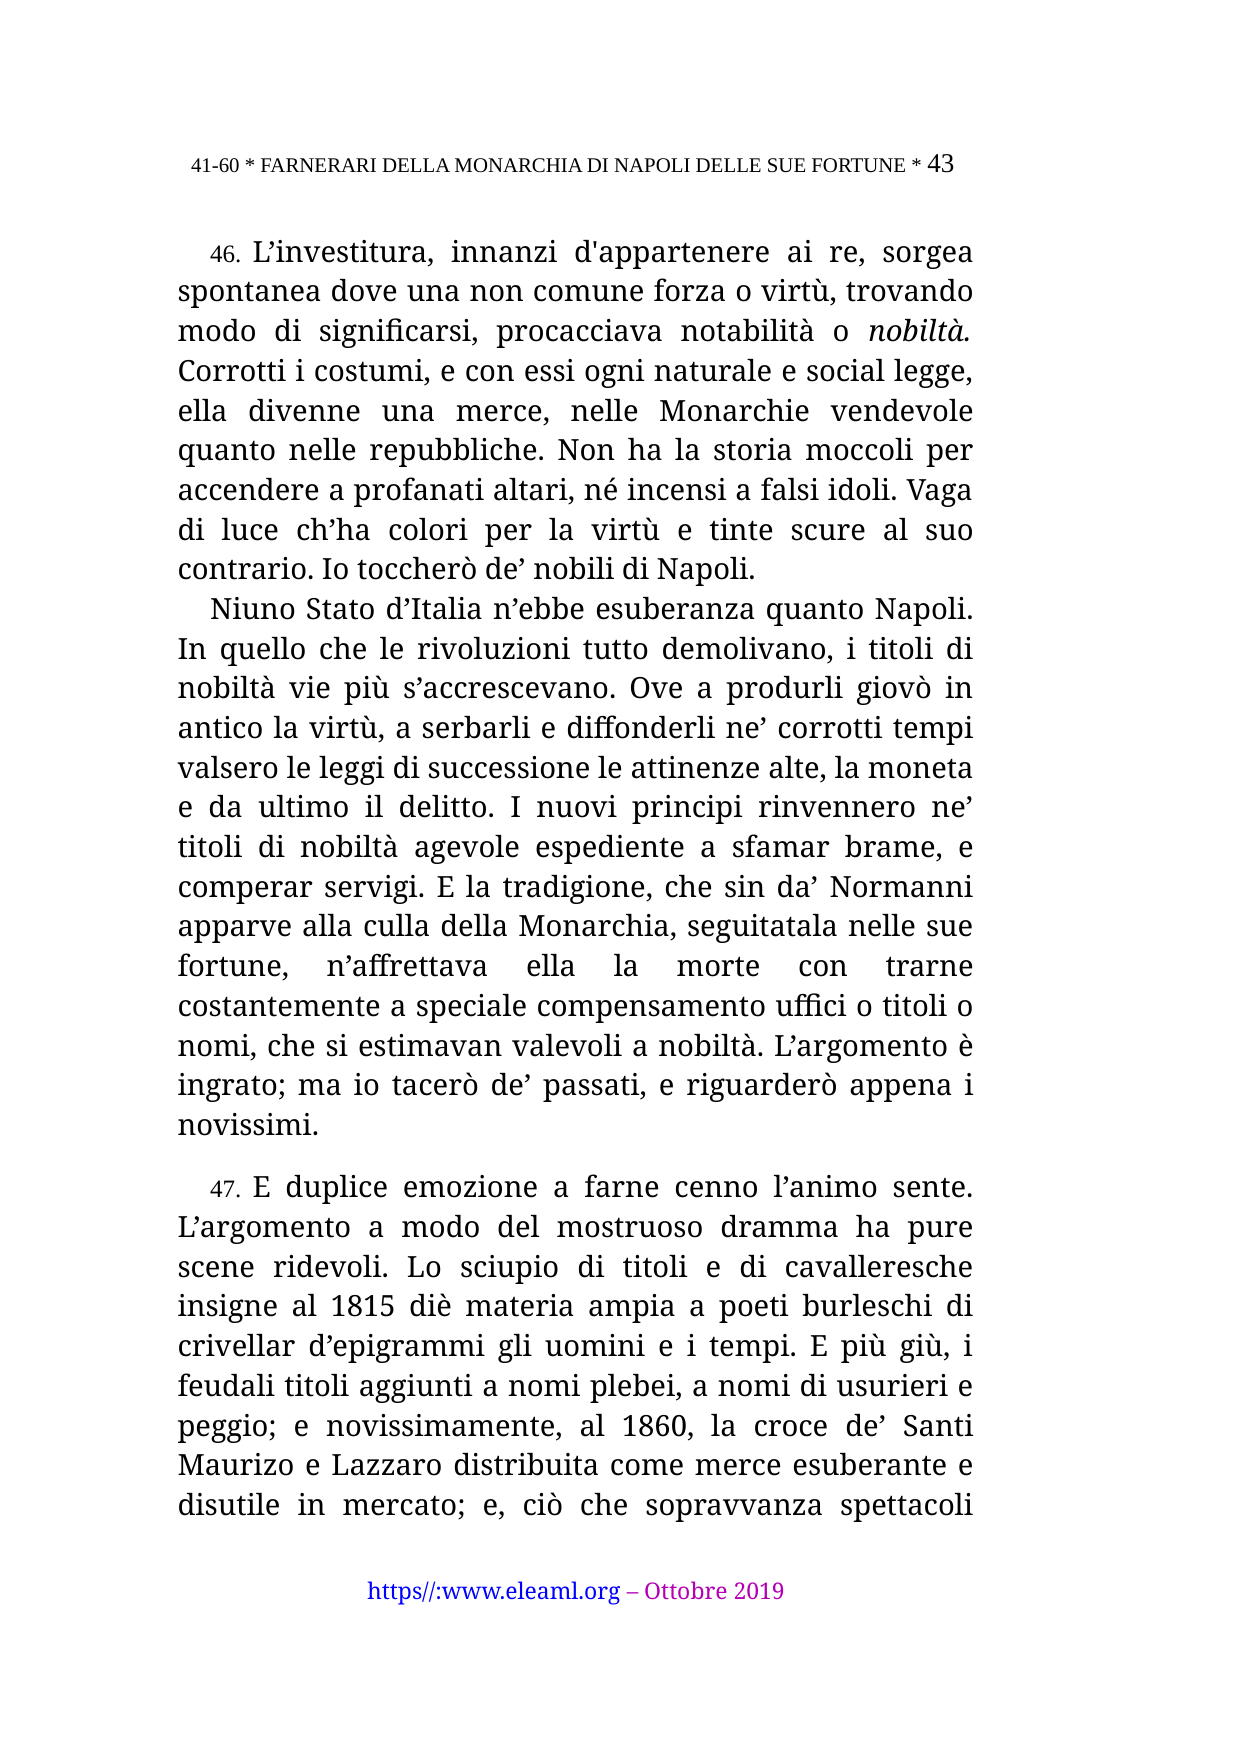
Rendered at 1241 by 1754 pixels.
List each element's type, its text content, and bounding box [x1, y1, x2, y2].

text Niuno Stato d’Italia n’ebbe esuberanza quanto Napoli. In quello che le rivoluzioni tutto demolivano, i titoli di nobiltà vie più s’accrescevano. Ove a produrli giovò in antico la virtù, a serbarli e diffonderli ne’ corrotti tempi valsero le leggi di successione le attinenze alte, la moneta e da ultimo il delitto. I nuovi principi rinvennero ne’ titoli di nobiltà agevole espediente a sfamar brame, e comperar servigi. E la tradigione, che sin da’ Normanni apparve alla culla della Monarchia, seguitatala nelle sue fortune, n’affrettava ella la morte con trarne costantemente a speciale compensamento uffici o titoli o nomi, che si estimavan valevoli a nobiltà. L’argomento è ingrato; ma io tacerò de’ passati, e riguarderò appena i novissimi. [177, 588, 974, 1144]
list E duplice emozione a farne cenno l’animo sente. L’argomento a modo del mostruoso dramma ha pure scene ridevoli. Lo sciupio di titoli e di cavalleresche insigne al 1815 diè materia ampia a poeti burleschi di crivellar d’epigrammi gli uomini e i tempi. E più giù, i feudali titoli aggiunti a nomi plebei, a nomi di usurieri e peggio; e novissimamente, al 1860, la croce de’ Santi Maurizo e Lazzaro distribuita come merce esuberante e disutile in mercato; e, ciò che sopravvanza spettacoli [177, 1167, 974, 1524]
list L’investitura, innanzi d'appartenere ai re, sorgea spontanea dove una non comune forza o virtù, trovando modo di significarsi, procacciava notabilità o nobiltà. Corrotti i costumi, e con essi ogni naturale e social legge, ella divenne una merce, nelle Monarchie vendevole quanto nelle repubbliche. Non ha la storia moccoli per accendere a profanati altari, né incensi a falsi idoli. Vaga di luce ch’ha colori per la virtù e tinte scure al suo contrario. Io toccherò de’ nobili di Napoli. [177, 231, 974, 588]
